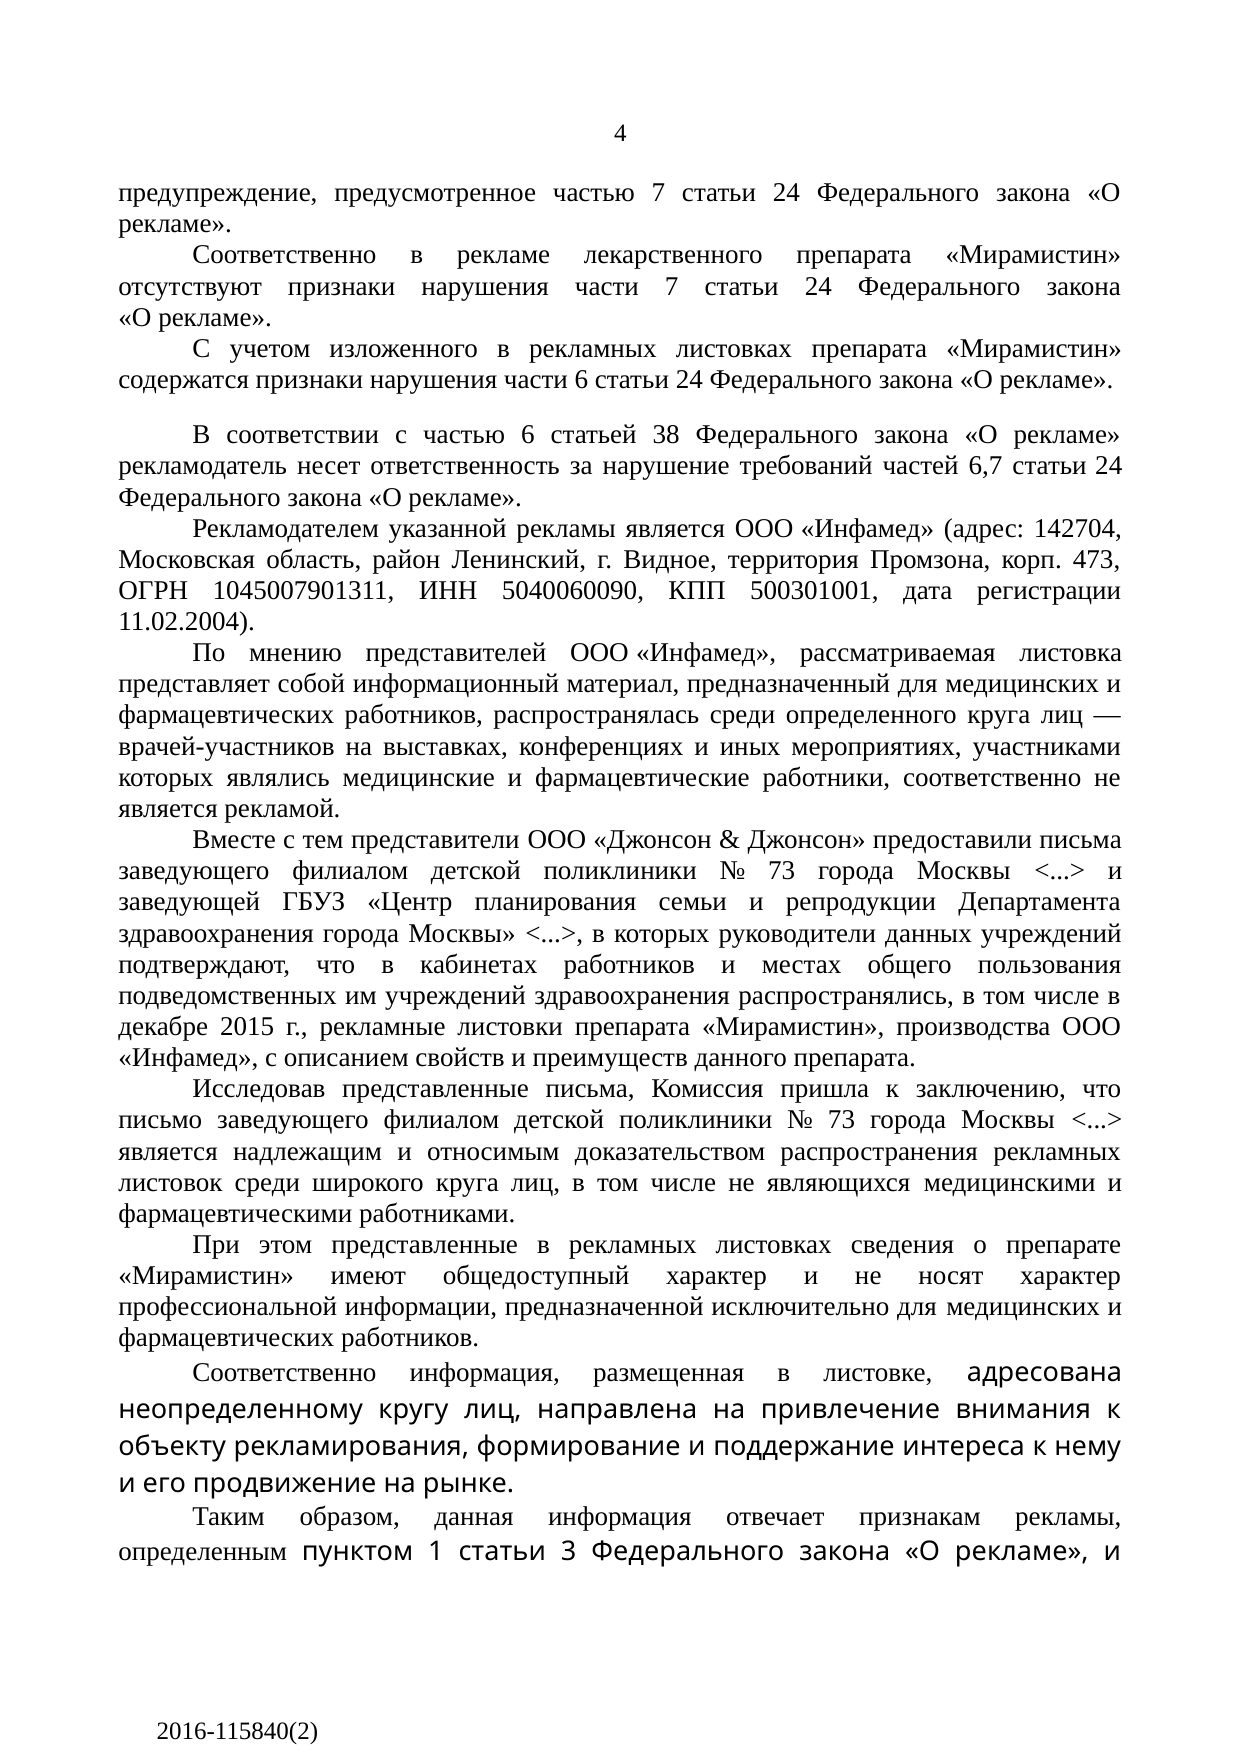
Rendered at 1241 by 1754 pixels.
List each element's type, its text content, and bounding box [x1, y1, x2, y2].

text Исследовав представленные письма, Комиссия пришла к заключению, что письмо заведующего филиалом детской поликлиники № 73 города Москвы <...> является надлежащим и относимым доказательством распространения рекламных листовок среди широкого круга лиц, в том числе не являющихся медицинскими и фармацевтическими работниками. [118, 1072, 1122, 1228]
text В соответствии с частью 6 статьей 38 Федерального закона «О рекламе» рекламодатель несет ответственность за нарушение требований частей 6,7 статьи 24 Федерального закона «О рекламе». [118, 418, 1122, 512]
text Таким образом, данная информация отвечает признакам рекламы, определенным пунктом 1 статьи 3 Федерального закона «О рекламе», и [118, 1500, 1122, 1568]
text С учетом изложенного в рекламных листовках препарата «Мирамистин» содержатся признаки нарушения части 6 статьи 24 Федерального закона «О рекламе». [118, 332, 1122, 394]
text При этом представленные в рекламных листовках сведения о препарате «Мирамистин» имеют общедоступный характер и не носят характер профессиональной информации, предназначенной исключительно для медицинских и фармацевтических работников. [118, 1228, 1122, 1353]
text По мнению представителей ООО «Инфамед», рассматриваемая листовка представляет собой информационный материал, предназначенный для медицинских и фармацевтических работников, распространялась среди определенного круга лиц — врачей-участников на выставках, конференциях и иных мероприятиях, участниками которых являлись медицинские и фармацевтические работники, соответственно не является рекламой. [118, 636, 1122, 823]
text предупреждение, предусмотренное частью 7 статьи 24 Федерального закона «О рекламе». [118, 176, 1122, 239]
text Соответственно в рекламе лекарственного препарата «Мирамистин» отсутствуют признаки нарушения части 7 статьи 24 Федерального закона «О рекламе». [118, 239, 1122, 332]
text Рекламодателем указанной рекламы является ООО «Инфамед» (адрес: 142704, Московская область, район Ленинский, г. Видное, территория Промзона, корп. 473, ОГРН 1045007901311, ИНН 5040060090, КПП 500301001, дата регистрации 11.02.2004). [118, 512, 1122, 636]
text Вместе с тем представители ООО «Джонсон & Джонсон» предоставили письма заведующего филиалом детской поликлиники № 73 города Москвы <...> и заведующей ГБУЗ «Центр планирования семьи и репродукции Департамента здравоохранения города Москвы» <...>, в которых руководители данных учреждений подтверждают, что в кабинетах работников и местах общего пользования подведомственных им учреждений здравоохранения распространялись, в том числе в декабре 2015 г., рекламные листовки препарата «Мирамистин», производства ООО «Инфамед», с описанием свойств и преимуществ данного препарата. [118, 823, 1122, 1072]
text Соответственно информация, размещенная в листовке, адресована неопределенному кругу лиц, направлена на привлечение внимания к объекту рекламирования, формирование и поддержание интереса к нему и его продвижение на рынке. [118, 1353, 1122, 1500]
